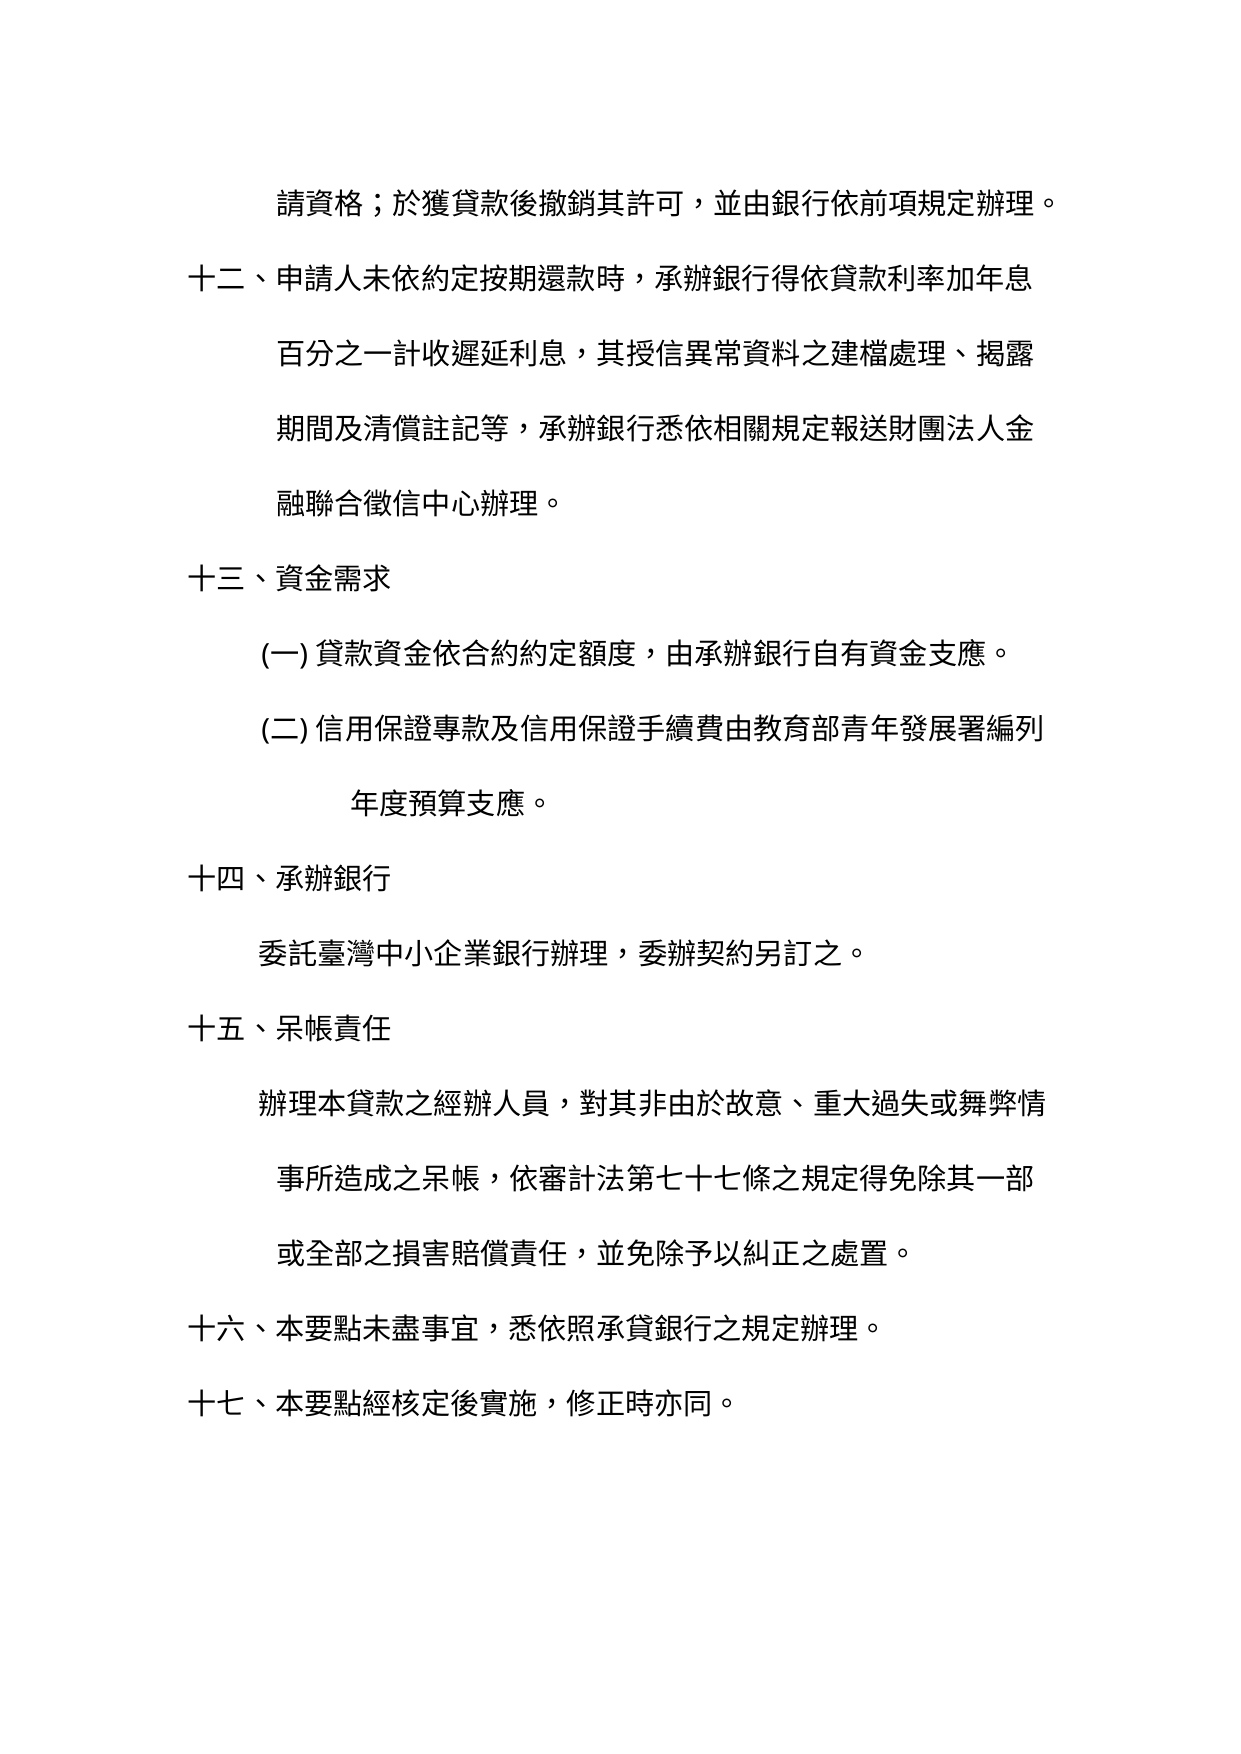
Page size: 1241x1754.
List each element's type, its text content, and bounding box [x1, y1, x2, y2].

text 申請人應檢送之有關文件，有偽造變造情事或所提計畫書有虛偽不實或有其他違反本要點規定者，於未獲貸款前撤銷其申請資格；於獲貸款後撤銷其許可，並由銀行依前項規定辦理。 [187, 164, 1053, 239]
text 十七、本要點經核定後實施，修正時亦同。 [187, 1364, 1053, 1439]
text 十六、本要點未盡事宜，悉依照承貸銀行之規定辦理。 [187, 1289, 1053, 1364]
text (一) 貸款資金依合約約定額度，由承辦銀行自有資金支應。 [246, 614, 1053, 689]
text 委託臺灣中小企業銀行辦理，委辦契約另訂之。 [187, 914, 1053, 989]
text 十三、資金需求 [187, 539, 1053, 614]
text 十二、申請人未依約定按期還款時，承辦銀行得依貸款利率加年息百分之一計收遲延利息，其授信異常資料之建檔處理、揭露期間及清償註記等，承辦銀行悉依相關規定報送財團法人金融聯合徵信中心辦理。 [187, 239, 1053, 539]
text 辦理本貸款之經辦人員，對其非由於故意、重大過失或舞弊情事所造成之呆帳，依審計法第七十七條之規定得免除其一部或全部之損害賠償責任，並免除予以糾正之處置。 [187, 1064, 1053, 1289]
text 十四、承辦銀行 [187, 839, 1053, 914]
text 十五、呆帳責任 [187, 989, 1053, 1064]
text (二) 信用保證專款及信用保證手續費由教育部青年發展署編列年度預算支應。 [261, 689, 1053, 839]
